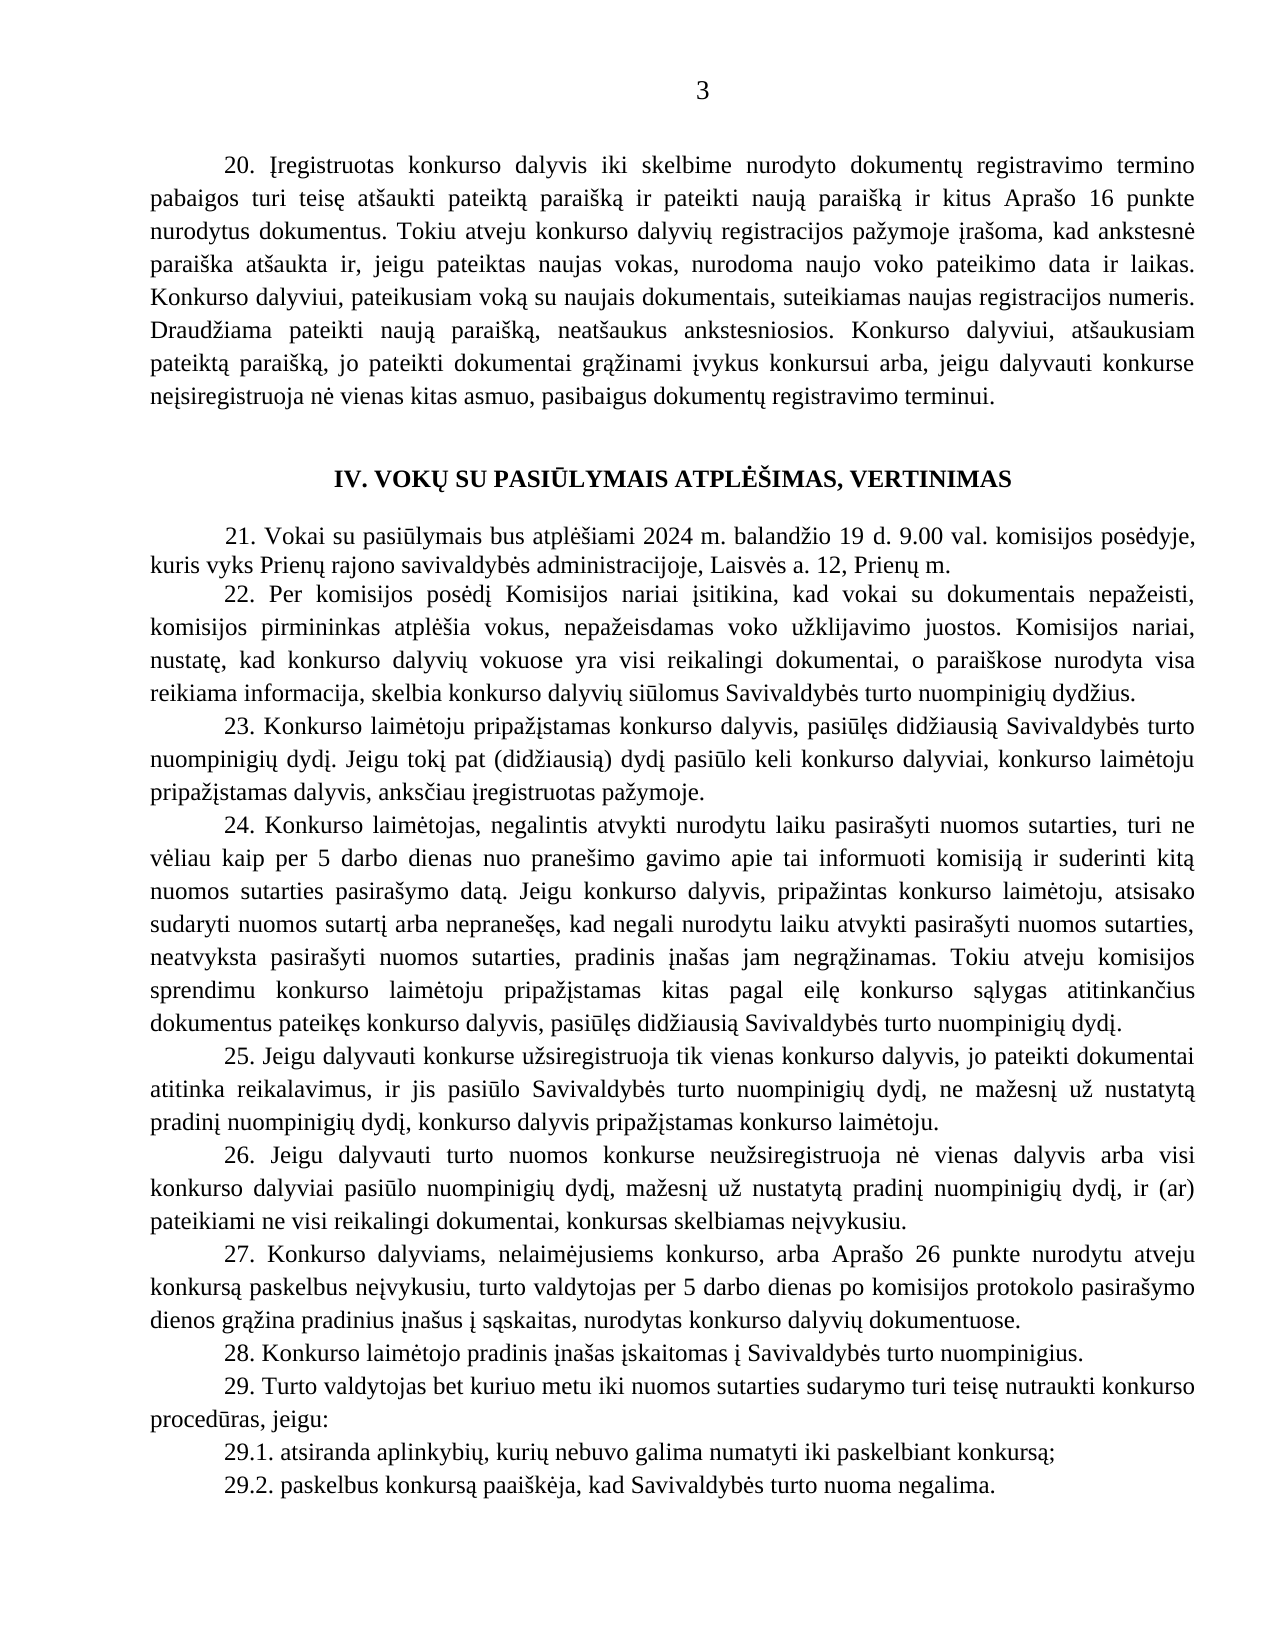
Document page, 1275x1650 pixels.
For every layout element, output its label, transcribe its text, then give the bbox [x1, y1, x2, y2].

text 26. Jeigu dalyvauti turto nuomos konkurse neužsiregistruoja nė vienas dalyvis arba visi konkurso dalyviai pasiūlo nuompinigių dydį, mažesnį už nustatytą pradinį nuompinigių dydį, ir (ar) pateikiami ne visi reikalingi dokumentai, konkursas skelbiamas neįvykusiu. [150, 1140, 1196, 1235]
text 29.1. atsiranda aplinkybių, kurių nebuvo galima numatyti iki paskelbiant konkursą; [150, 1437, 1196, 1466]
text 29. Turto valdytojas bet kuriuo metu iki nuomos sutarties sudarymo turi teisę nutraukti konkurso procedūras, jeigu: [150, 1371, 1196, 1433]
text 21. Vokai su pasiūlymais bus atplėšiami 2024 m. balandžio 19 d. 9.00 val. komisijos posėdyje, kuris vyks Prienų rajono savivaldybės administracijoje, Laisvės a. 12, Prienų m. [150, 521, 1196, 579]
text IV. VOKŲ SU PASIŪLYMAIS ATPLĖŠIMAS, VERTINIMAS [150, 464, 1196, 492]
text 25. Jeigu dalyvauti konkurse užsiregistruoja tik vienas konkurso dalyvis, jo pateikti dokumentai atitinka reikalavimus, ir jis pasiūlo Savivaldybės turto nuompinigių dydį, ne mažesnį už nustatytą pradinį nuompinigių dydį, konkurso dalyvis pripažįstamas konkurso laimėtoju. [150, 1041, 1196, 1136]
text 20. Įregistruotas konkurso dalyvis iki skelbime nurodyto dokumentų registravimo termino pabaigos turi teisę atšaukti pateiktą paraišką ir pateikti naują paraišką ir kitus Aprašo 16 punkte nurodytus dokumentus. Tokiu atveju konkurso dalyvių registracijos pažymoje įrašoma, kad ankstesnė paraiška atšaukta ir, jeigu pateiktas naujas vokas, nurodoma naujo voko pateikimo data ir laikas. Konkurso dalyviui, pateikusiam voką su naujais dokumentais, suteikiamas naujas registracijos numeris. Draudžiama pateikti naują paraišką, neatšaukus ankstesniosios. Konkurso dalyviui, atšaukusiam pateiktą paraišką, jo pateikti dokumentai grąžinami įvykus konkursui arba, jeigu dalyvauti konkurse neįsiregistruoja nė vienas kitas asmuo, pasibaigus dokumentų registravimo terminui. [150, 150, 1196, 410]
text 28. Konkurso laimėtojo pradinis įnašas įskaitomas į Savivaldybės turto nuompinigius. [150, 1338, 1196, 1367]
text 24. Konkurso laimėtojas, negalintis atvykti nurodytu laiku pasirašyti nuomos sutarties, turi ne vėliau kaip per 5 darbo dienas nuo pranešimo gavimo apie tai informuoti komisiją ir suderinti kitą nuomos sutarties pasirašymo datą. Jeigu konkurso dalyvis, pripažintas konkurso laimėtoju, atsisako sudaryti nuomos sutartį arba nepranešęs, kad negali nurodytu laiku atvykti pasirašyti nuomos sutarties, neatvyksta pasirašyti nuomos sutarties, pradinis įnašas jam negrąžinamas. Tokiu atveju komisijos sprendimu konkurso laimėtoju pripažįstamas kitas pagal eilę konkurso sąlygas atitinkančius dokumentus pateikęs konkurso dalyvis, pasiūlęs didžiausią Savivaldybės turto nuompinigių dydį. [150, 810, 1196, 1037]
text 23. Konkurso laimėtoju pripažįstamas konkurso dalyvis, pasiūlęs didžiausią Savivaldybės turto nuompinigių dydį. Jeigu tokį pat (didžiausią) dydį pasiūlo keli konkurso dalyviai, konkurso laimėtoju pripažįstamas dalyvis, anksčiau įregistruotas pažymoje. [150, 711, 1196, 806]
text 29.2. paskelbus konkursą paaiškėja, kad Savivaldybės turto nuoma negalima. [150, 1470, 1196, 1499]
text 22. Per komisijos posėdį Komisijos nariai įsitikina, kad vokai su dokumentais nepažeisti, komisijos pirmininkas atplėšia vokus, nepažeisdamas voko užklijavimo juostos. Komisijos nariai, nustatę, kad konkurso dalyvių vokuose yra visi reikalingi dokumentai, o paraiškose nurodyta visa reikiama informacija, skelbia konkurso dalyvių siūlomus Savivaldybės turto nuompinigių dydžius. [150, 579, 1196, 707]
text 27. Konkurso dalyviams, nelaimėjusiems konkurso, arba Aprašo 26 punkte nurodytu atveju konkursą paskelbus neįvykusiu, turto valdytojas per 5 darbo dienas po komisijos protokolo pasirašymo dienos grąžina pradinius įnašus į sąskaitas, nurodytas konkurso dalyvių dokumentuose. [150, 1239, 1196, 1334]
